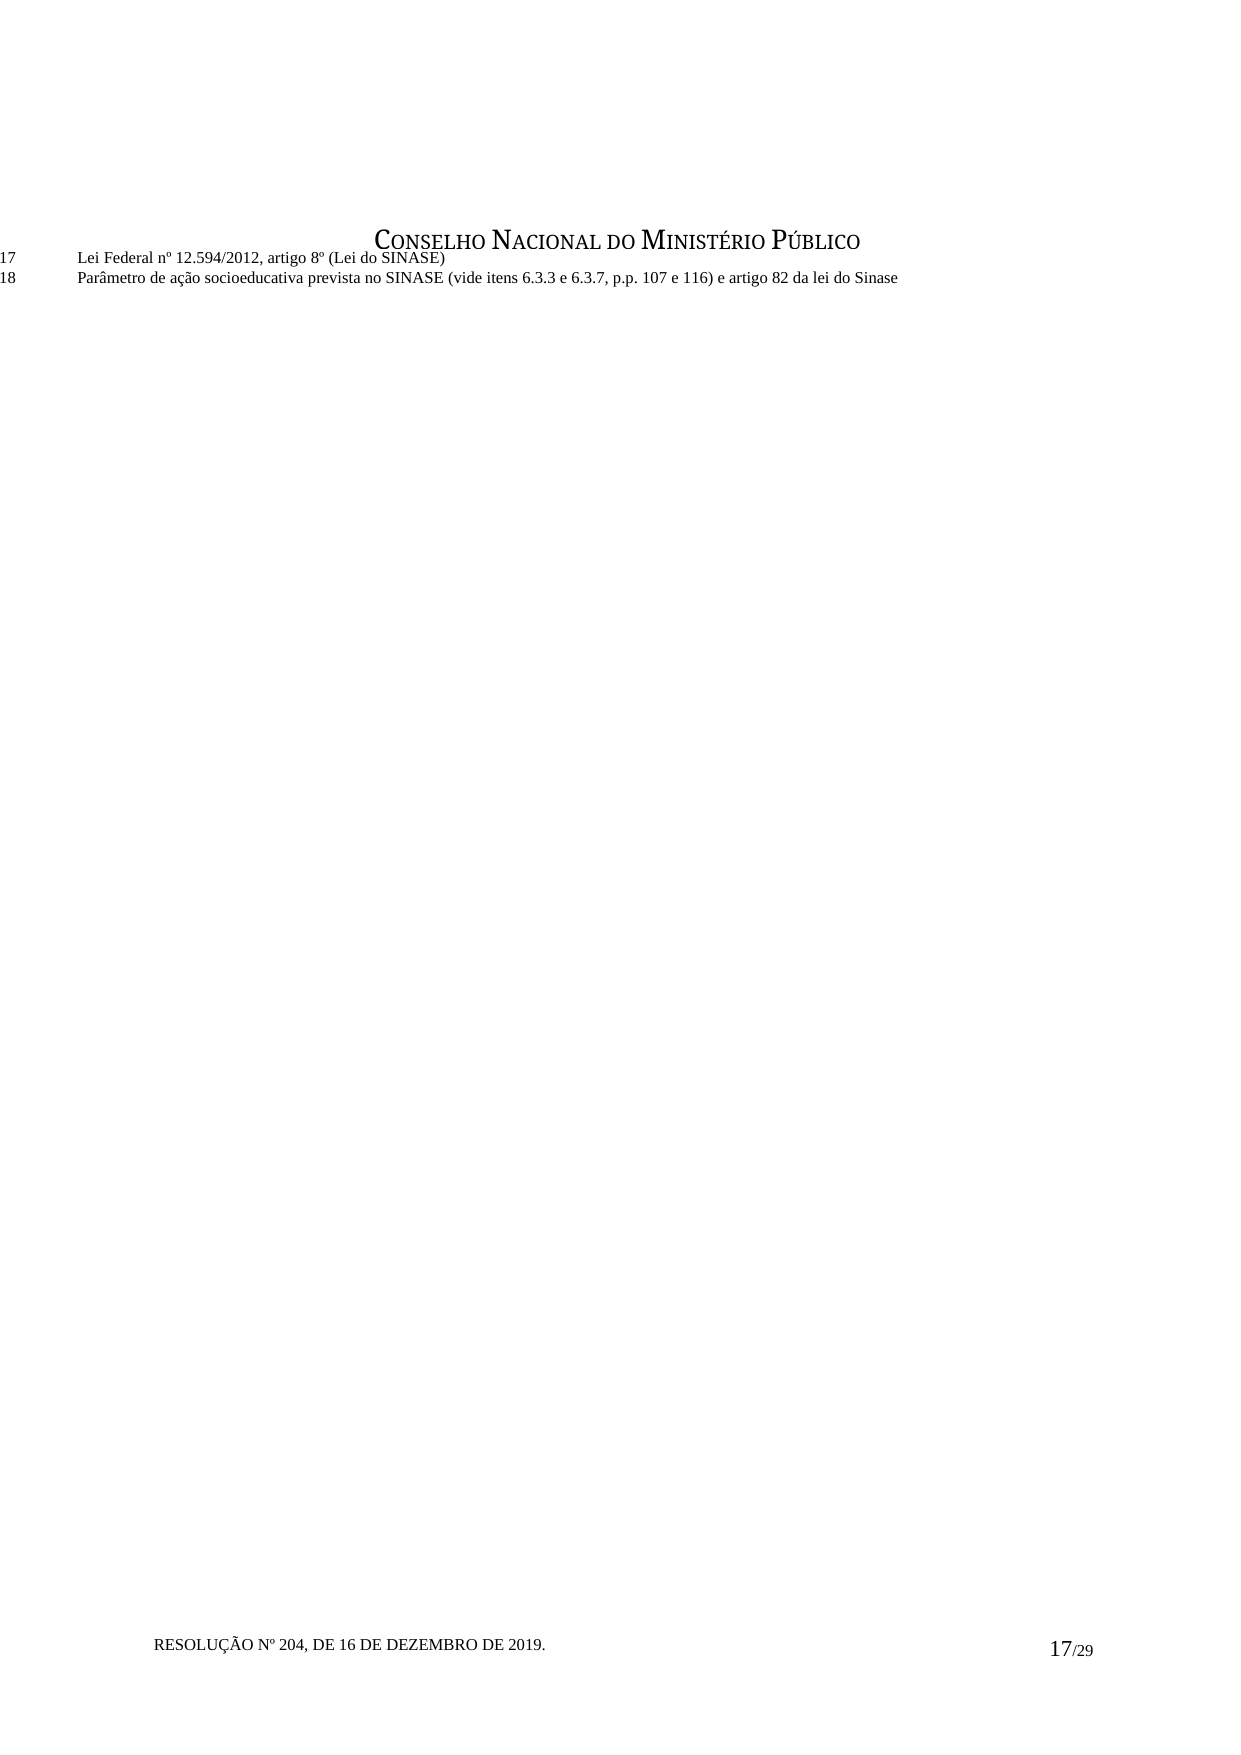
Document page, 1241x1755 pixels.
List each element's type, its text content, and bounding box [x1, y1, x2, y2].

list Parâmetro de ação socioeducativa prevista no SINASE (vide itens 6.3.3 e 6.3.7, p.p. 107 e 116) e artigo 82 da lei do Sinase [0, 268, 1166, 287]
list Lei Federal nº 12.594/2012, artigo 8º (Lei do SINASE) [0, 248, 1166, 267]
